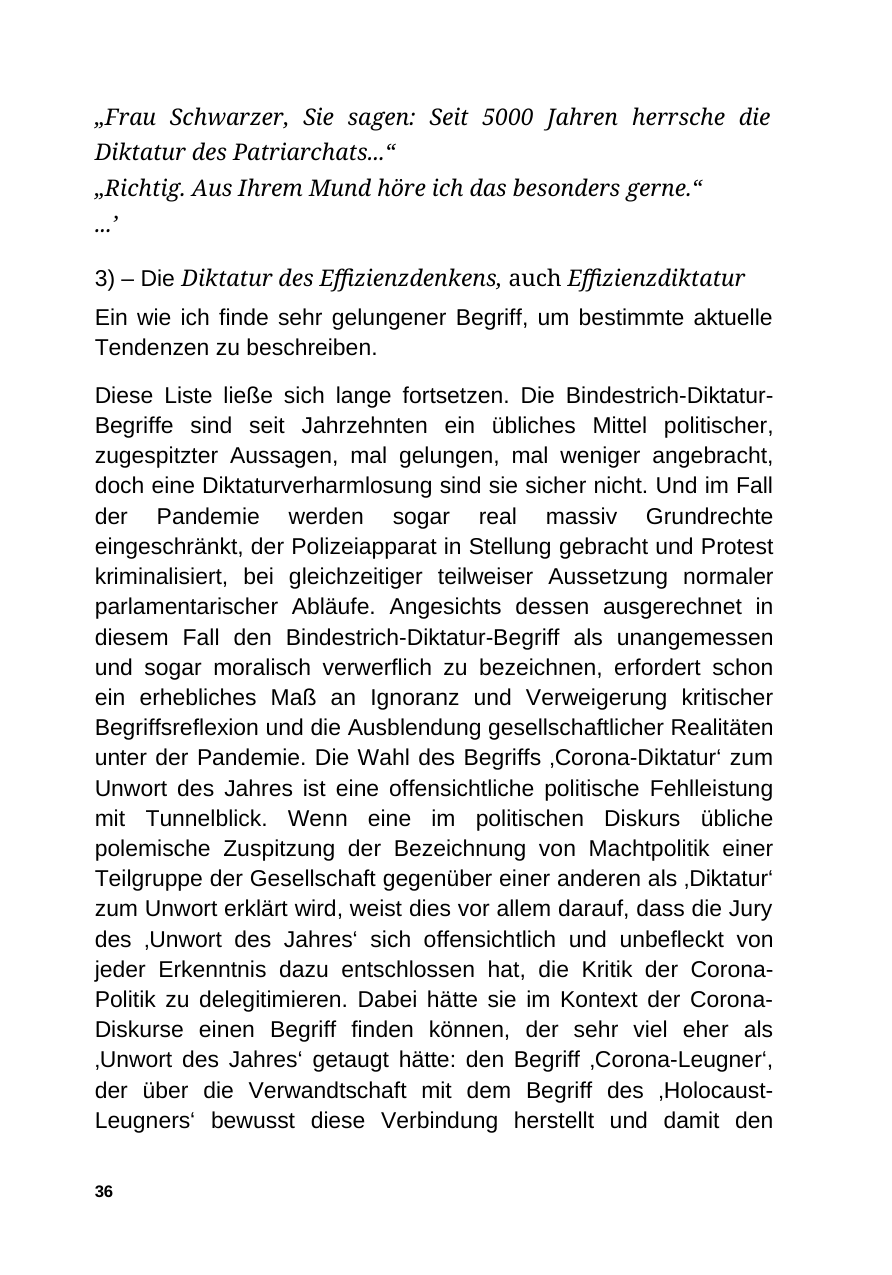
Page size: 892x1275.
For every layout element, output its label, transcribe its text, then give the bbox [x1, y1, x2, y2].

text ...’ [94, 208, 774, 239]
text Ein wie ich finde sehr gelungener Begriff, um bestimmte aktuelle Tendenzen zu beschreiben. [94, 304, 774, 360]
text Diese Liste ließe sich lange fortsetzen. Die Bindestrich-Diktatur-Begriffe sind seit Jahrzehnten ein übliches Mittel politischer, zugespitzter Aussagen, mal gelungen, mal weniger angebracht, doch eine Diktaturverharmlosung sind sie sicher nicht. Und im Fall der Pandemie werden sogar real massiv Grundrechte eingeschränkt, der Polizeiapparat in Stellung gebracht und Protest kriminalisiert, bei gleichzeitiger teilweiser Aussetzung normaler parlamentarischer Abläufe. Angesichts dessen ausgerechnet in diesem Fall den Bindestrich-Diktatur-Begriff als unangemessen und sogar moralisch verwerflich zu bezeichnen, erfordert schon ein erhebliches Maß an Ignoranz und Verweigerung kritischer Begriffsreflexion und die Ausblendung gesellschaftlicher Realitäten unter der Pandemie. Die Wahl des Begriffs ‚Corona-Diktatur‘ zum Unwort des Jahres ist eine offensichtliche politische Fehlleistung mit Tunnelblick. Wenn eine im politischen Diskurs übliche polemische Zuspitzung der Bezeichnung von Machtpolitik einer Teilgruppe der Gesellschaft gegenüber einer anderen als ‚Diktatur‘ zum Unwort erklärt wird, weist dies vor allem darauf, dass die Jury des ‚Unwort des Jahres‘ sich offensichtlich und unbefleckt von jeder Erkenntnis dazu entschlossen hat, die Kritik der Corona-Politik zu delegitimieren. Dabei hätte sie im Kontext der Corona-Diskurse einen Begriff finden können, der sehr viel eher als ‚Unwort des Jahres‘ getaugt hätte: den Begriff ‚Corona-Leugner‘, der über die Verwandtschaft mit dem Begriff des ‚Holocaust-Leugners‘ bewusst diese Verbindung herstellt und damit den [94, 382, 774, 1133]
text „Richtig. Aus Ihrem Mund höre ich das besonders gerne.“ [94, 172, 774, 203]
text „Frau Schwarzer, Sie sagen: Seit 5000 Jahren herrsche die Diktatur des Patriarchats...“ [94, 100, 774, 168]
text 3) – Die Diktatur des Effizienzdenkens, auch Effizienzdiktatur [94, 262, 774, 293]
